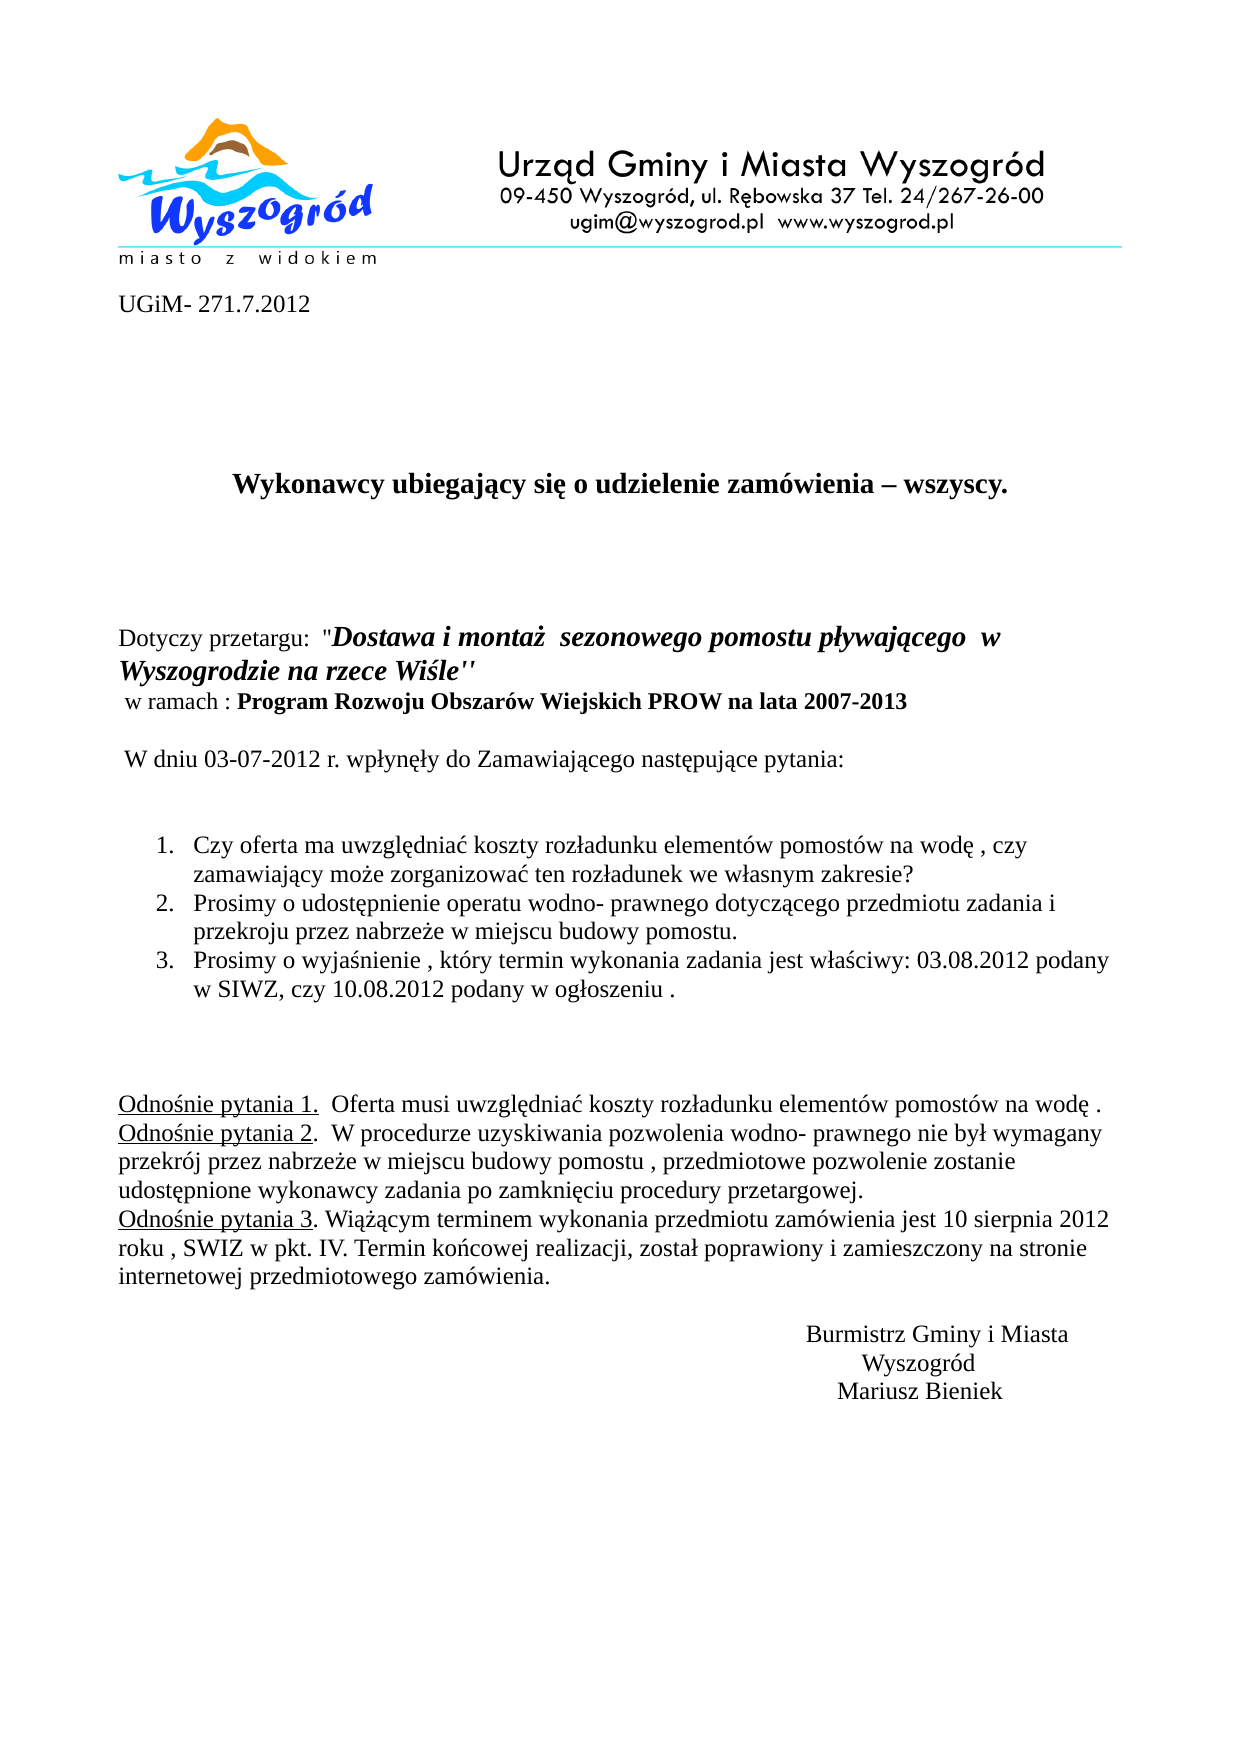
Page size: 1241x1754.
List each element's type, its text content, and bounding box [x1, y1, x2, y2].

text Wykonawcy ubiegający się o udzielenie zamówienia – wszyscy. [118, 466, 1122, 499]
list Prosimy o udostępnienie operatu wodno- prawnego dotyczącego przedmiotu zadania i przekroju przez nabrzeże w miejscu budowy pomostu. [156, 888, 1122, 945]
list Czy oferta ma uwzględniać koszty rozładunku elementów pomostów na wodę , czy zamawiający może zorganizować ten rozładunek we własnym zakresie? [156, 830, 1122, 888]
list Prosimy o wyjaśnienie , który termin wykonania zadania jest właściwy: 03.08.2012 podany w SIWZ, czy 10.08.2012 podany w ogłoszeniu . [156, 945, 1122, 1003]
text w ramach : Program Rozwoju Obszarów Wiejskich PROW na lata 2007-2013 [118, 686, 1122, 715]
text Mariusz Bieniek [118, 1376, 1122, 1405]
text Dotyczy przetargu: ''Dostawa i montaż sezonowego pomostu pływającego w Wyszogrodzie na rzece Wiśle'' [118, 619, 1122, 686]
text Odnośnie pytania 2. W procedurze uzyskiwania pozwolenia wodno- prawnego nie był wymagany przekrój przez nabrzeże w miejscu budowy pomostu , przedmiotowe pozwolenie zostanie udostępnione wykonawcy zadania po zamknięciu procedury przetargowej. [118, 1118, 1122, 1204]
text Wyszogród [118, 1348, 1122, 1376]
text Odnośnie pytania 3. Wiążącym terminem wykonania przedmiotu zamówienia jest 10 sierpnia 2012 roku , SWIZ w pkt. IV. Termin końcowej realizacji, został poprawiony i zamieszczony na stronie internetowej przedmiotowego zamówienia. [118, 1204, 1122, 1290]
text Burmistrz Gminy i Miasta [118, 1319, 1122, 1348]
text Odnośnie pytania 1. Oferta musi uwzględniać koszty rozładunku elementów pomostów na wodę . [118, 1089, 1122, 1118]
text W dniu 03-07-2012 r. wpłynęły do Zamawiającego następujące pytania: [118, 744, 1122, 773]
text UGiM- 271.7.2012 [118, 289, 1122, 317]
